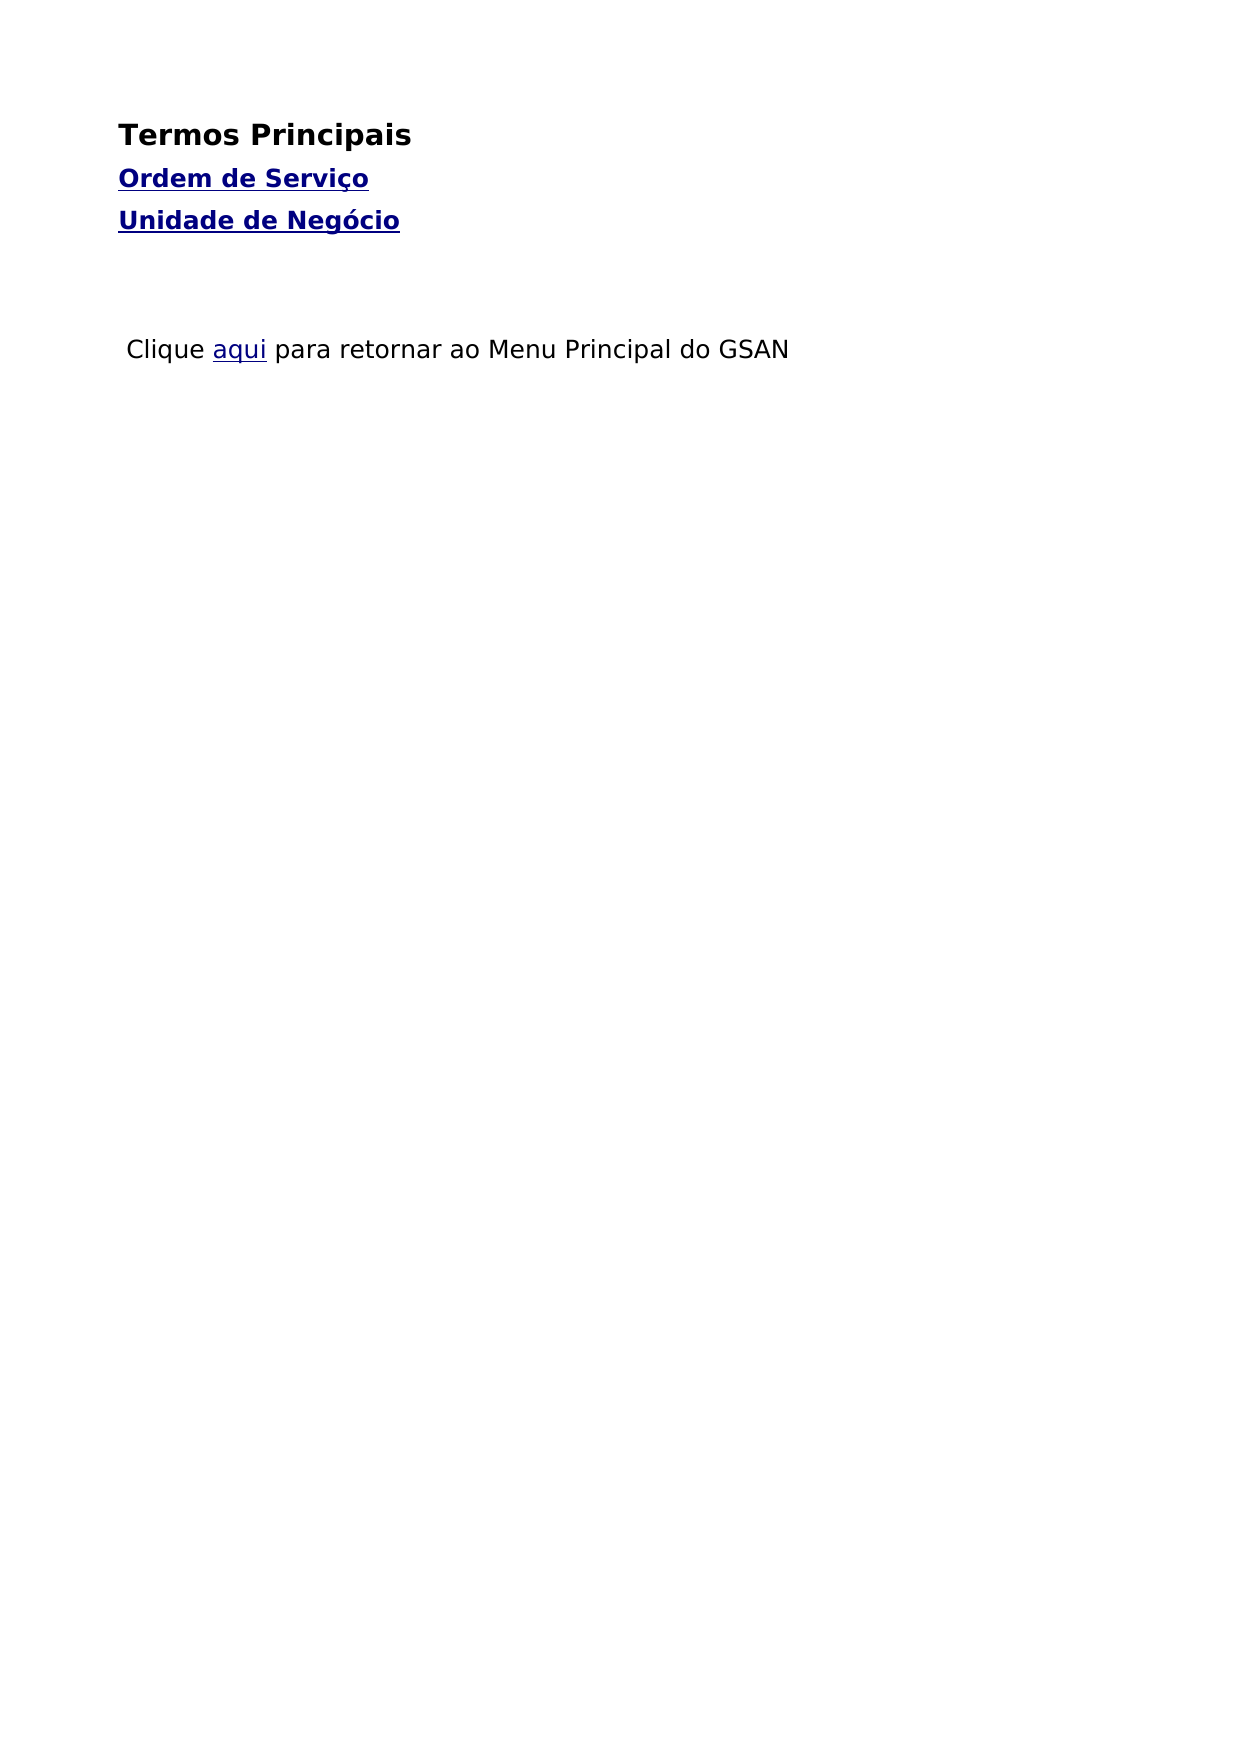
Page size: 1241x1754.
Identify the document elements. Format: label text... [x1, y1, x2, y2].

subtitle Termos Principais [118, 118, 1122, 152]
text Unidade de Negócio [118, 206, 1122, 235]
text Ordem de Serviço [118, 164, 1122, 194]
text Clique aqui para retornar ao Menu Principal do GSAN [118, 248, 1122, 364]
